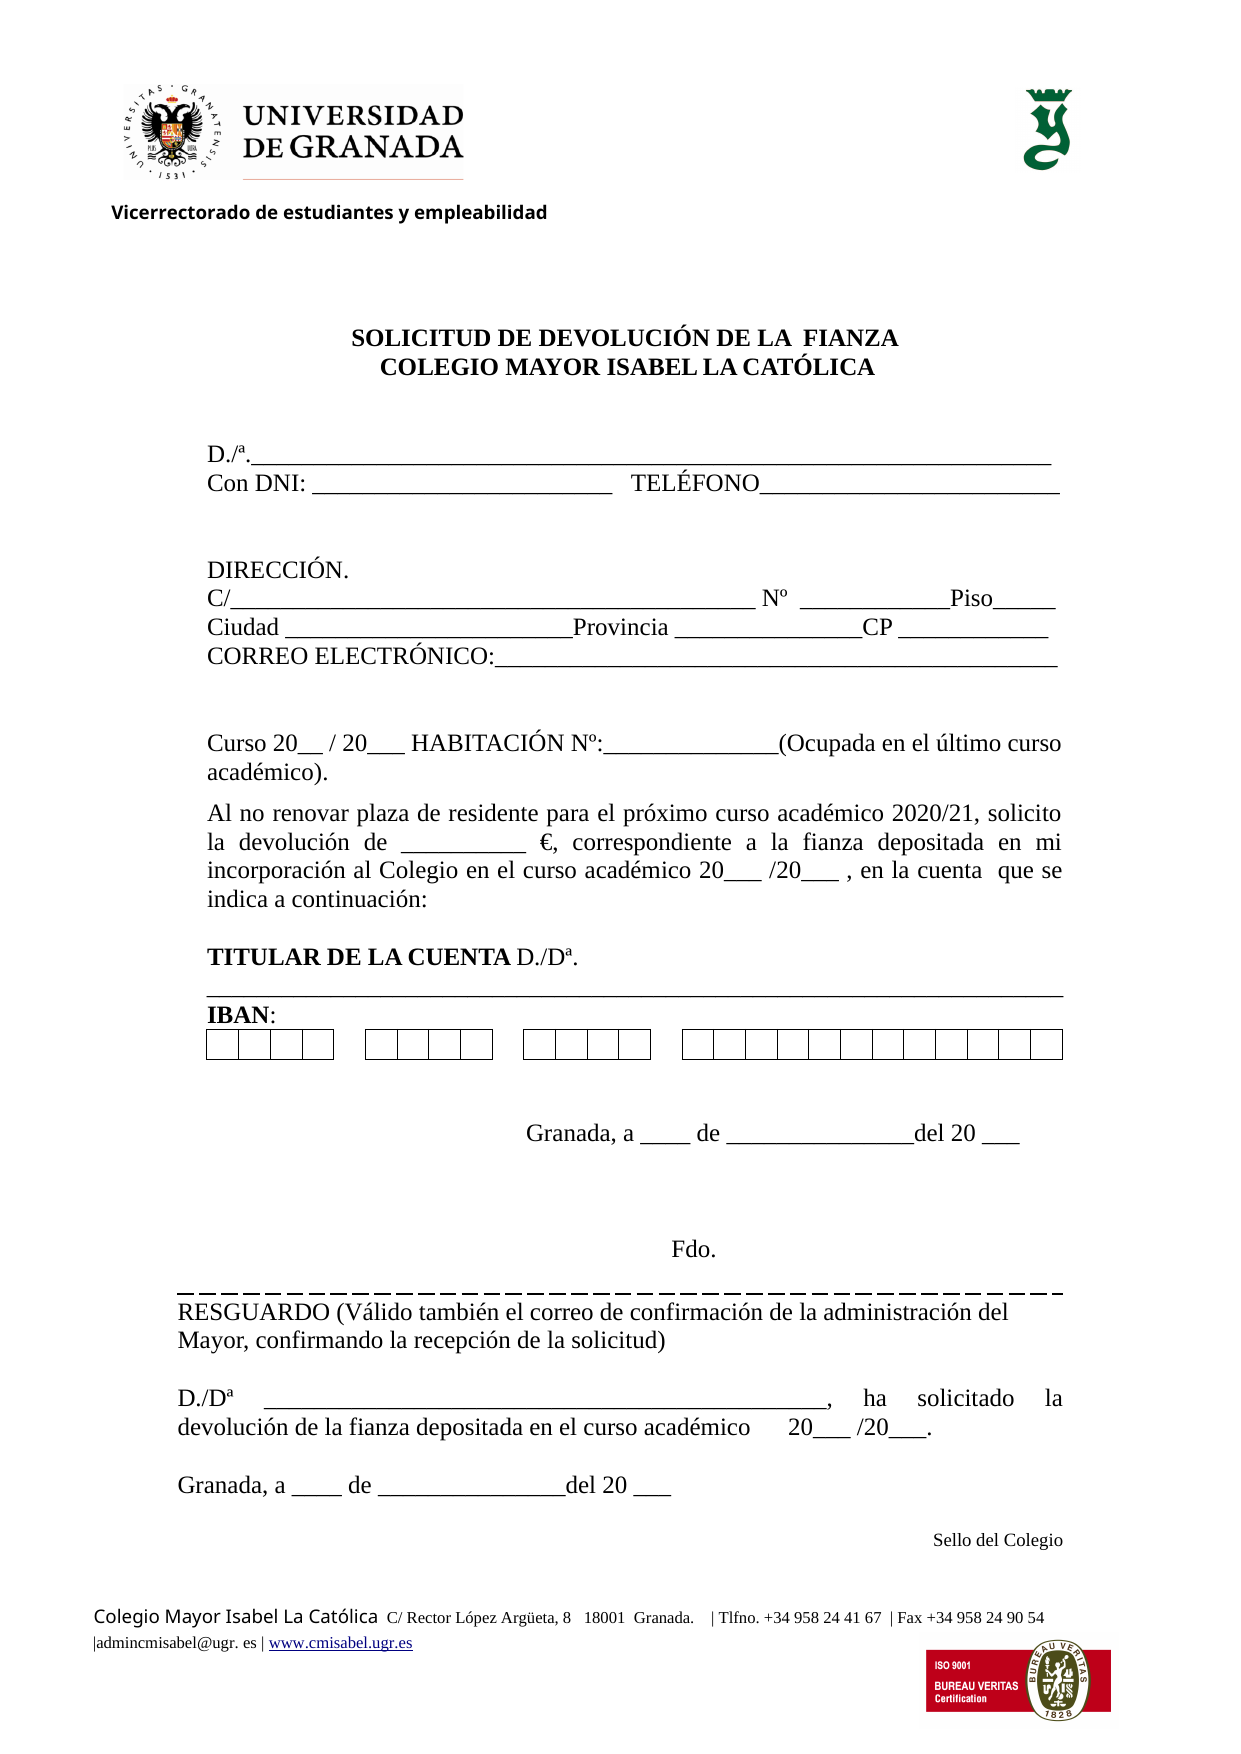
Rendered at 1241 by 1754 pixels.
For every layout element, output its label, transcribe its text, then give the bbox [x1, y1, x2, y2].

table_header [524, 1030, 555, 1058]
text SOLICITUD DE DEVOLUCIÓN DE LA FIANZA [192, 323, 1063, 352]
table_header [429, 1030, 460, 1058]
table_header [334, 1029, 365, 1058]
table_header [778, 1030, 808, 1058]
text C/__________________________________________ Nº ____________Piso_____ [207, 583, 1063, 612]
text DIRECCIÓN. [207, 555, 1063, 583]
table_header [303, 1030, 333, 1058]
table_header [936, 1030, 967, 1058]
table_header [746, 1030, 777, 1058]
table_header [556, 1030, 587, 1058]
table_header [809, 1030, 840, 1058]
text D./ª.________________________________________________________________ [207, 439, 1063, 468]
text RESGUARDO (Válido también el correo de confirmación de la administración del Mayor, confirmando la recepción de la solicitud) [177, 1292, 1063, 1354]
table_header [651, 1029, 682, 1058]
table_header [207, 1030, 238, 1058]
text Sello del Colegio [251, 1529, 1063, 1550]
text Ciudad _______________________Provincia _______________CP ____________ [207, 612, 1063, 641]
text TITULAR DE LA CUENTA D./Dª. [207, 942, 1063, 996]
table_header [841, 1030, 872, 1058]
table_header [398, 1030, 428, 1058]
text COLEGIO MAYOR ISABEL LA CATÓLICA [192, 352, 1063, 381]
text Curso 20__ / 20___ HABITACIÓN Nº:______________(Ocupada en el último curso académico). [207, 728, 1063, 785]
table_header [714, 1030, 745, 1058]
table_header [999, 1030, 1030, 1058]
table_header [239, 1030, 270, 1058]
table_header [493, 1029, 523, 1058]
text Con DNI: ________________________ TELÉFONO________________________ [207, 468, 1063, 496]
table_header [461, 1030, 492, 1058]
text Al no renovar plaza de residente para el próximo curso académico 2020/21, solicito la devolución de __________ €, correspondiente a la fianza depositada en mi incorporación al Colegio en el curso académico 20___ /20___ , en la cuenta que se indica a continuación: [207, 798, 1063, 913]
table_header [1031, 1030, 1062, 1058]
table_header [683, 1030, 713, 1058]
table_header [271, 1030, 302, 1058]
table_header [873, 1030, 903, 1058]
text D./Dª _____________________________________________, ha solicitado la devolución de la fianza depositada en el curso académico 20___ /20___. [177, 1379, 1063, 1441]
table_header [588, 1030, 618, 1058]
text CORREO ELECTRÓNICO:_____________________________________________ [207, 641, 1063, 670]
text Fdo. [251, 1234, 1063, 1263]
table_header [619, 1030, 650, 1058]
table_header [968, 1030, 998, 1058]
text Granada, a ____ de _______________del 20 ___ [177, 1471, 1063, 1499]
text IBAN: [207, 1000, 1063, 1029]
table_header [904, 1030, 935, 1058]
table_header [366, 1030, 397, 1058]
text Granada, a ____ de _______________del 20 ___ [177, 1118, 1063, 1146]
